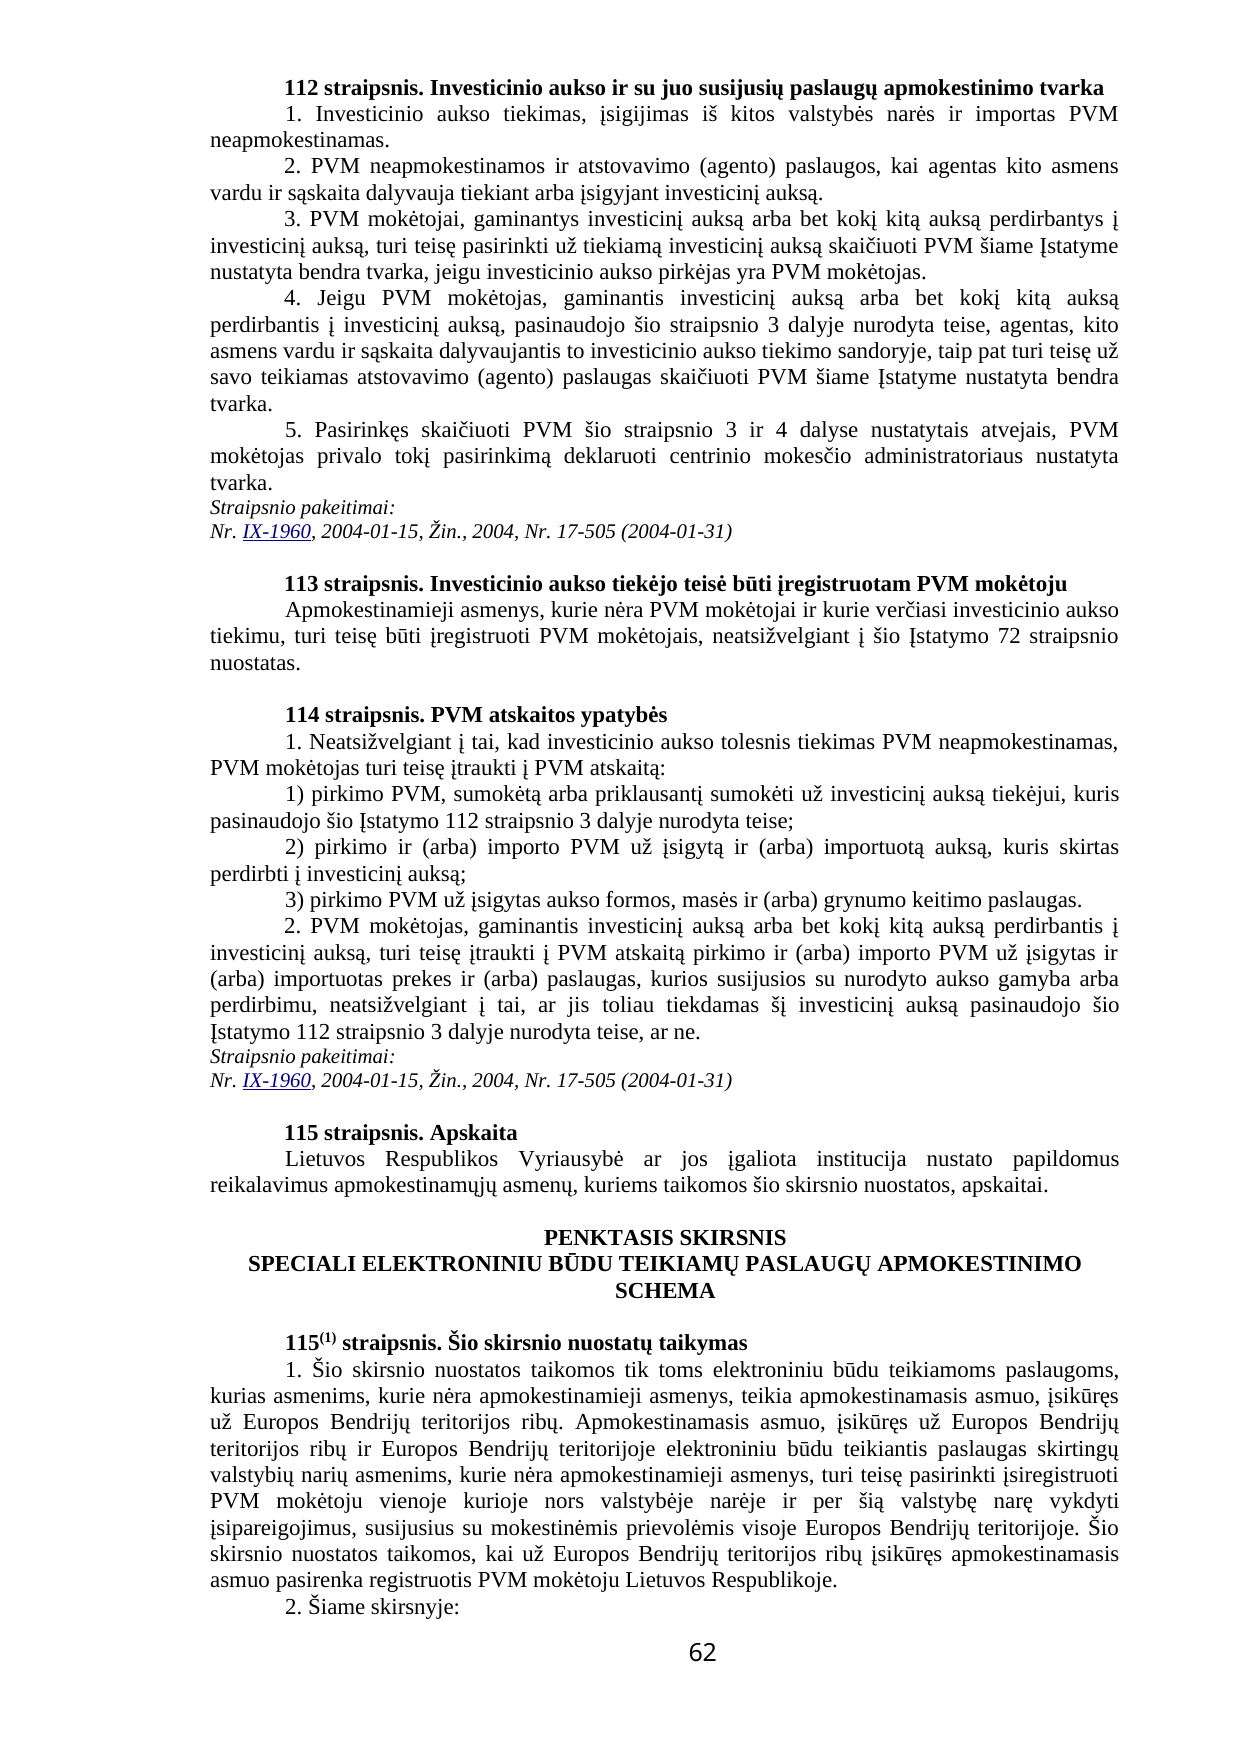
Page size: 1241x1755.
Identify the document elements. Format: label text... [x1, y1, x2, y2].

text Apmokestinamieji asmenys, kurie nėra PVM mokėtojai ir kurie verčiasi investicinio aukso tiekimu, turi teisę būti įregistruoti PVM mokėtojais, neatsižvelgiant į šio Įstatymo 72 straipsnio nuostatas. [210, 596, 1120, 675]
text 112 straipsnis. Investicinio aukso ir su juo susijusių paslaugų apmokestinimo tvarka [210, 73, 1120, 100]
text 3. PVM mokėtojai, gaminantys investicinį auksą arba bet kokį kitą auksą perdirbantys į investicinį auksą, turi teisę pasirinkti už tiekiamą investicinį auksą skaičiuoti PVM šiame Įstatyme nustatyta bendra tvarka, jeigu investicinio aukso pirkėjas yra PVM mokėtojas. [210, 205, 1120, 284]
text 2) pirkimo ir (arba) importo PVM už įsigytą ir (arba) importuotą auksą, kuris skirtas perdirbti į investicinį auksą; [210, 833, 1120, 886]
text 4. Jeigu PVM mokėtojas, gaminantis investicinį auksą arba bet kokį kitą auksą perdirbantis į investicinį auksą, pasinaudojo šio straipsnio 3 dalyje nurodyta teise, agentas, kito asmens vardu ir sąskaita dalyvaujantis to investicinio aukso tiekimo sandoryje, taip pat turi teisę už savo teikiamas atstovavimo (agento) paslaugas skaičiuoti PVM šiame Įstatyme nustatyta bendra tvarka. [210, 284, 1120, 416]
text SPECIALI ELEKTRONINIU BŪDU TEIKIAMŲ PASLAUGŲ APMOKESTINIMO SCHEMA [210, 1250, 1120, 1303]
text Lietuvos Respublikos Vyriausybė ar jos įgaliota institucija nustato papildomus reikalavimus apmokestinamųjų asmenų, kuriems taikomos šio skirsnio nuostatos, apskaitai. [210, 1145, 1120, 1198]
subtitle PENKTASIS SKIRSNIS [210, 1224, 1120, 1250]
text 115(1) straipsnis. Šio skirsnio nuostatų taikymas [210, 1329, 1120, 1356]
text Straipsnio pakeitimai: [210, 495, 1120, 519]
text 5. Pasirinkęs skaičiuoti PVM šio straipsnio 3 ir 4 dalyse nustatytais atvejais, PVM mokėtojas privalo tokį pasirinkimą deklaruoti centrinio mokesčio administratoriaus nustatyta tvarka. [210, 416, 1120, 495]
text Straipsnio pakeitimai: [210, 1044, 1120, 1068]
text 3) pirkimo PVM už įsigytas aukso formos, masės ir (arba) grynumo keitimo paslaugas. [210, 886, 1120, 912]
text 1) pirkimo PVM, sumokėtą arba priklausantį sumokėti už investicinį auksą tiekėjui, kuris pasinaudojo šio Įstatymo 112 straipsnio 3 dalyje nurodyta teise; [210, 781, 1120, 833]
text 1. Šio skirsnio nuostatos taikomos tik toms elektroniniu būdu teikiamoms paslaugoms, kurias asmenims, kurie nėra apmokestinamieji asmenys, teikia apmokestinamasis asmuo, įsikūręs už Europos Bendrijų teritorijos ribų. Apmokestinamasis asmuo, įsikūręs už Europos Bendrijų teritorijos ribų ir Europos Bendrijų teritorijoje elektroniniu būdu teikiantis paslaugas skirtingų valstybių narių asmenims, kurie nėra apmokestinamieji asmenys, turi teisę pasirinkti įsiregistruoti PVM mokėtoju vienoje kurioje nors valstybėje narėje ir per šią valstybę narę vykdyti įsipareigojimus, susijusius su mokestinėmis prievolėmis visoje Europos Bendrijų teritorijoje. Šio skirsnio nuostatos taikomos, kai už Europos Bendrijų teritorijos ribų įsikūręs apmokestinamasis asmuo pasirenka registruotis PVM mokėtoju Lietuvos Respublikoje. [210, 1356, 1120, 1593]
text Nr. IX-1960, 2004-01-15, Žin., 2004, Nr. 17-505 (2004-01-31) [210, 1068, 1120, 1092]
text 113 straipsnis. Investicinio aukso tiekėjo teisė būti įregistruotam PVM mokėtoju [210, 570, 1120, 596]
text 115 straipsnis. Apskaita [210, 1118, 1120, 1145]
text 1. Neatsižvelgiant į tai, kad investicinio aukso tolesnis tiekimas PVM neapmokestinamas, PVM mokėtojas turi teisę įtraukti į PVM atskaitą: [210, 728, 1120, 781]
text 114 straipsnis. PVM atskaitos ypatybės [210, 701, 1120, 728]
text 2. PVM neapmokestinamos ir atstovavimo (agento) paslaugos, kai agentas kito asmens vardu ir sąskaita dalyvauja tiekiant arba įsigyjant investicinį auksą. [210, 153, 1120, 205]
text Nr. IX-1960, 2004-01-15, Žin., 2004, Nr. 17-505 (2004-01-31) [210, 519, 1120, 543]
text 1. Investicinio aukso tiekimas, įsigijimas iš kitos valstybės narės ir importas PVM neapmokestinamas. [210, 100, 1120, 153]
text 2. PVM mokėtojas, gaminantis investicinį auksą arba bet kokį kitą auksą perdirbantis į investicinį auksą, turi teisę įtraukti į PVM atskaitą pirkimo ir (arba) importo PVM už įsigytas ir (arba) importuotas prekes ir (arba) paslaugas, kurios susijusios su nurodyto aukso gamyba arba perdirbimu, neatsižvelgiant į tai, ar jis toliau tiekdamas šį investicinį auksą pasinaudojo šio Įstatymo 112 straipsnio 3 dalyje nurodyta teise, ar ne. [210, 912, 1120, 1044]
text 2. Šiame skirsnyje: [210, 1593, 1120, 1619]
